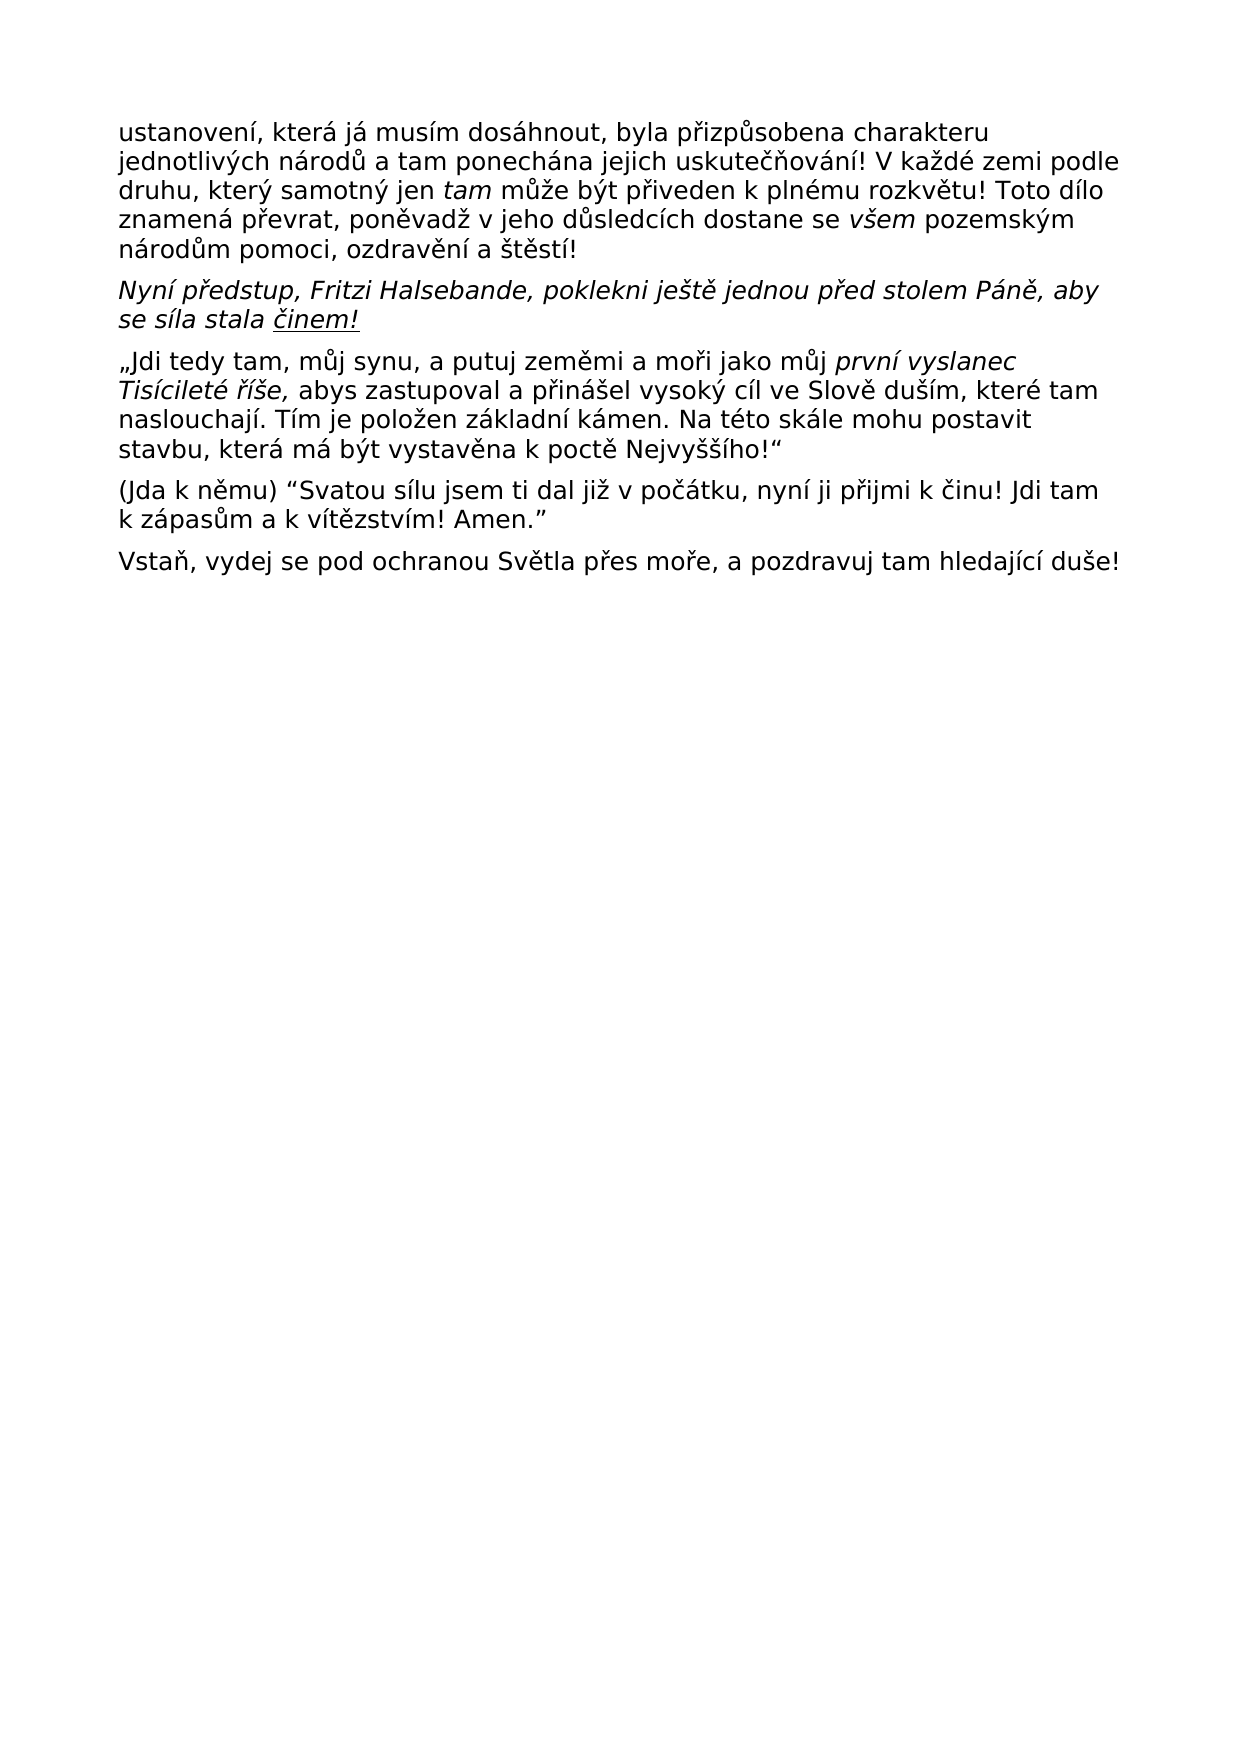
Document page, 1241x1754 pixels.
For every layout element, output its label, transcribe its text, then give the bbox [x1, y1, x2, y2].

text ustanovení, která já musím dosáhnout, byla přizpůsobena charakteru jednotlivých národů a tam ponechána jejich uskutečňování! V každé zemi podle druhu, který samotný jen tam může být přiveden k plnému rozkvětu! Toto dílo znamená převrat, poněvadž v jeho důsledcích dostane se všem pozemským národům pomoci, ozdravění a štěstí! [118, 118, 1122, 264]
text Vstaň, vydej se pod ochranou Světla přes moře, a pozdravuj tam hledající duše! [118, 547, 1122, 576]
text (Jda k němu) “Svatou sílu jsem ti dal již v počátku, nyní ji přijmi k činu! Jdi tam k zápasům a k vítězstvím! Amen.” [118, 476, 1122, 535]
text Nyní předstup, Fritzi Halsebande, poklekni ještě jednou před stolem Páně, aby se síla stala činem! [118, 276, 1122, 335]
text „Jdi tedy tam, můj synu, a putuj zeměmi a moři jako můj první vyslanec Tisícileté říše, abys zastupoval a přinášel vysoký cíl ve Slově duším, které tam naslouchají. Tím je položen základní kámen. Na této skále mohu postavit stavbu, která má být vystavěna k poctě Nejvyššího!“ [118, 347, 1122, 464]
